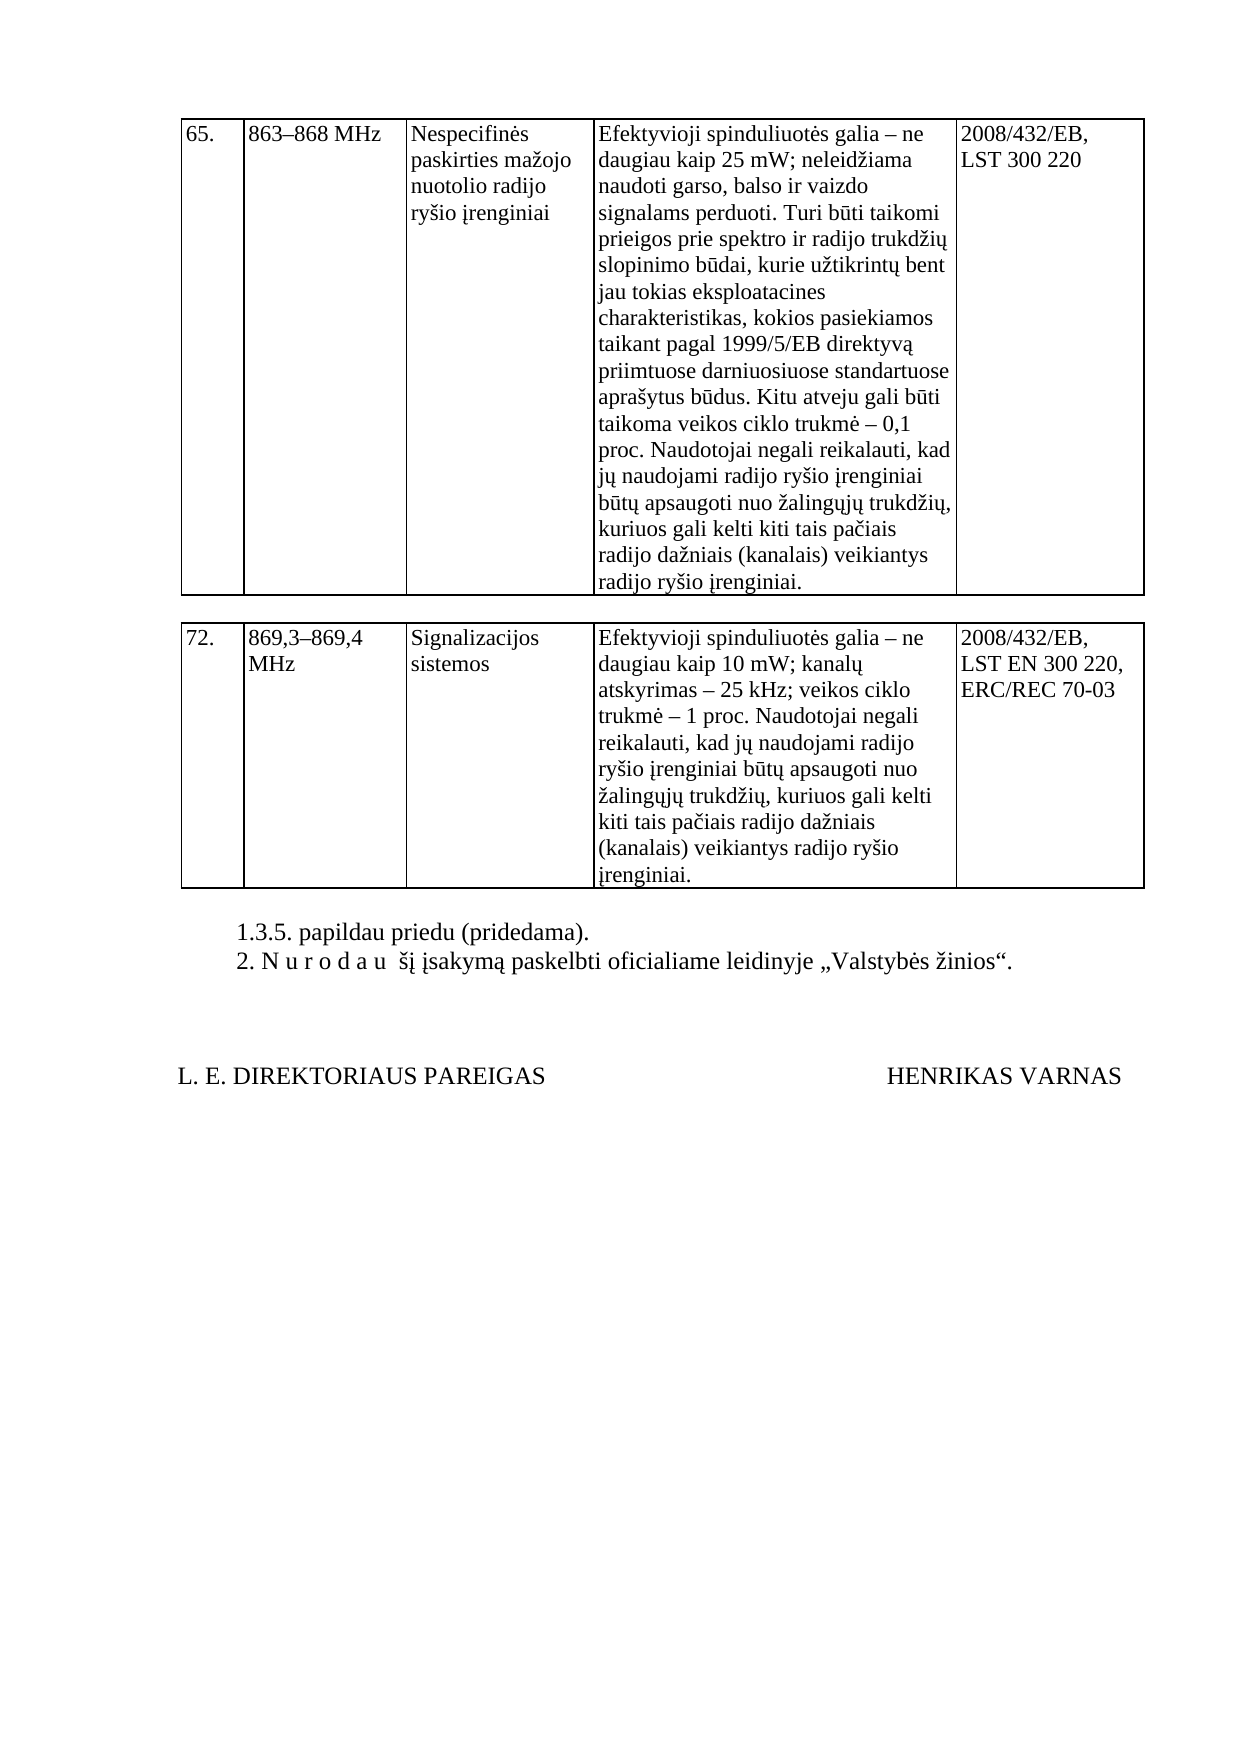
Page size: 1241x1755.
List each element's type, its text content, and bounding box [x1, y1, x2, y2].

table_cell [181, 596, 244, 622]
text 1.3.5. papildau priedu (pridedama). [177, 917, 1122, 946]
table_cell Nespecifinės paskirties mažojo nuotolio radijo ryšio įrenginiai [407, 120, 593, 594]
table_cell 2008/432/EB, LST 300 220 [957, 120, 1143, 594]
table_cell 863–868 MHz [245, 120, 406, 594]
table_cell Efektyvioji spinduliuotės galia – ne daugiau kaip 10 mW; kanalų atskyrimas – 25 kHz; veikos ciklo trukmė – 1 proc. Naudotojai negali reikalauti, kad jų naudojami radijo ryšio įrenginiai būtų apsaugoti nuo žalingųjų trukdžių, kuriuos gali kelti kiti tais pačiais radijo dažniais (kanalais) veikiantys radijo ryšio įrenginiai. [595, 624, 956, 887]
table_cell Signalizacijos sistemos [407, 624, 593, 887]
text 2. Nurodau šį įsakymą paskelbti oficialiame leidinyje „Valstybės žinios“. [177, 946, 1122, 975]
table_cell 869,3–869,4 MHz [245, 624, 406, 887]
table_cell [956, 596, 1144, 622]
table_cell 2008/432/EB, LST EN 300 220, ERC/REC 70-03 [957, 624, 1143, 887]
table_cell 72. [182, 624, 243, 887]
table_cell 65. [182, 120, 243, 594]
table_cell [406, 596, 594, 622]
table_cell Efektyvioji spinduliuotės galia – ne daugiau kaip 25 mW; neleidžiama naudoti garso, balso ir vaizdo signalams perduoti. Turi būti taikomi prieigos prie spektro ir radijo trukdžių slopinimo būdai, kurie užtikrintų bent jau tokias eksploatacines charakteristikas, kokios pasiekiamos taikant pagal 1999/5/EB direktyvą priimtuose darniuosiuose standartuose aprašytus būdus. Kitu atveju gali būti taikoma veikos ciklo trukmė – 0,1 proc. Naudotojai negali reikalauti, kad jų naudojami radijo ryšio įrenginiai būtų apsaugoti nuo žalingųjų trukdžių, kuriuos gali kelti kiti tais pačiais radijo dažniais (kanalais) veikiantys radijo ryšio įrenginiai. [595, 120, 956, 594]
table_cell [244, 596, 406, 622]
table_cell [594, 596, 956, 622]
text L. E. DIREKTORIAUS PAREIGAS HENRIKAS VARNAS [177, 1061, 1122, 1090]
